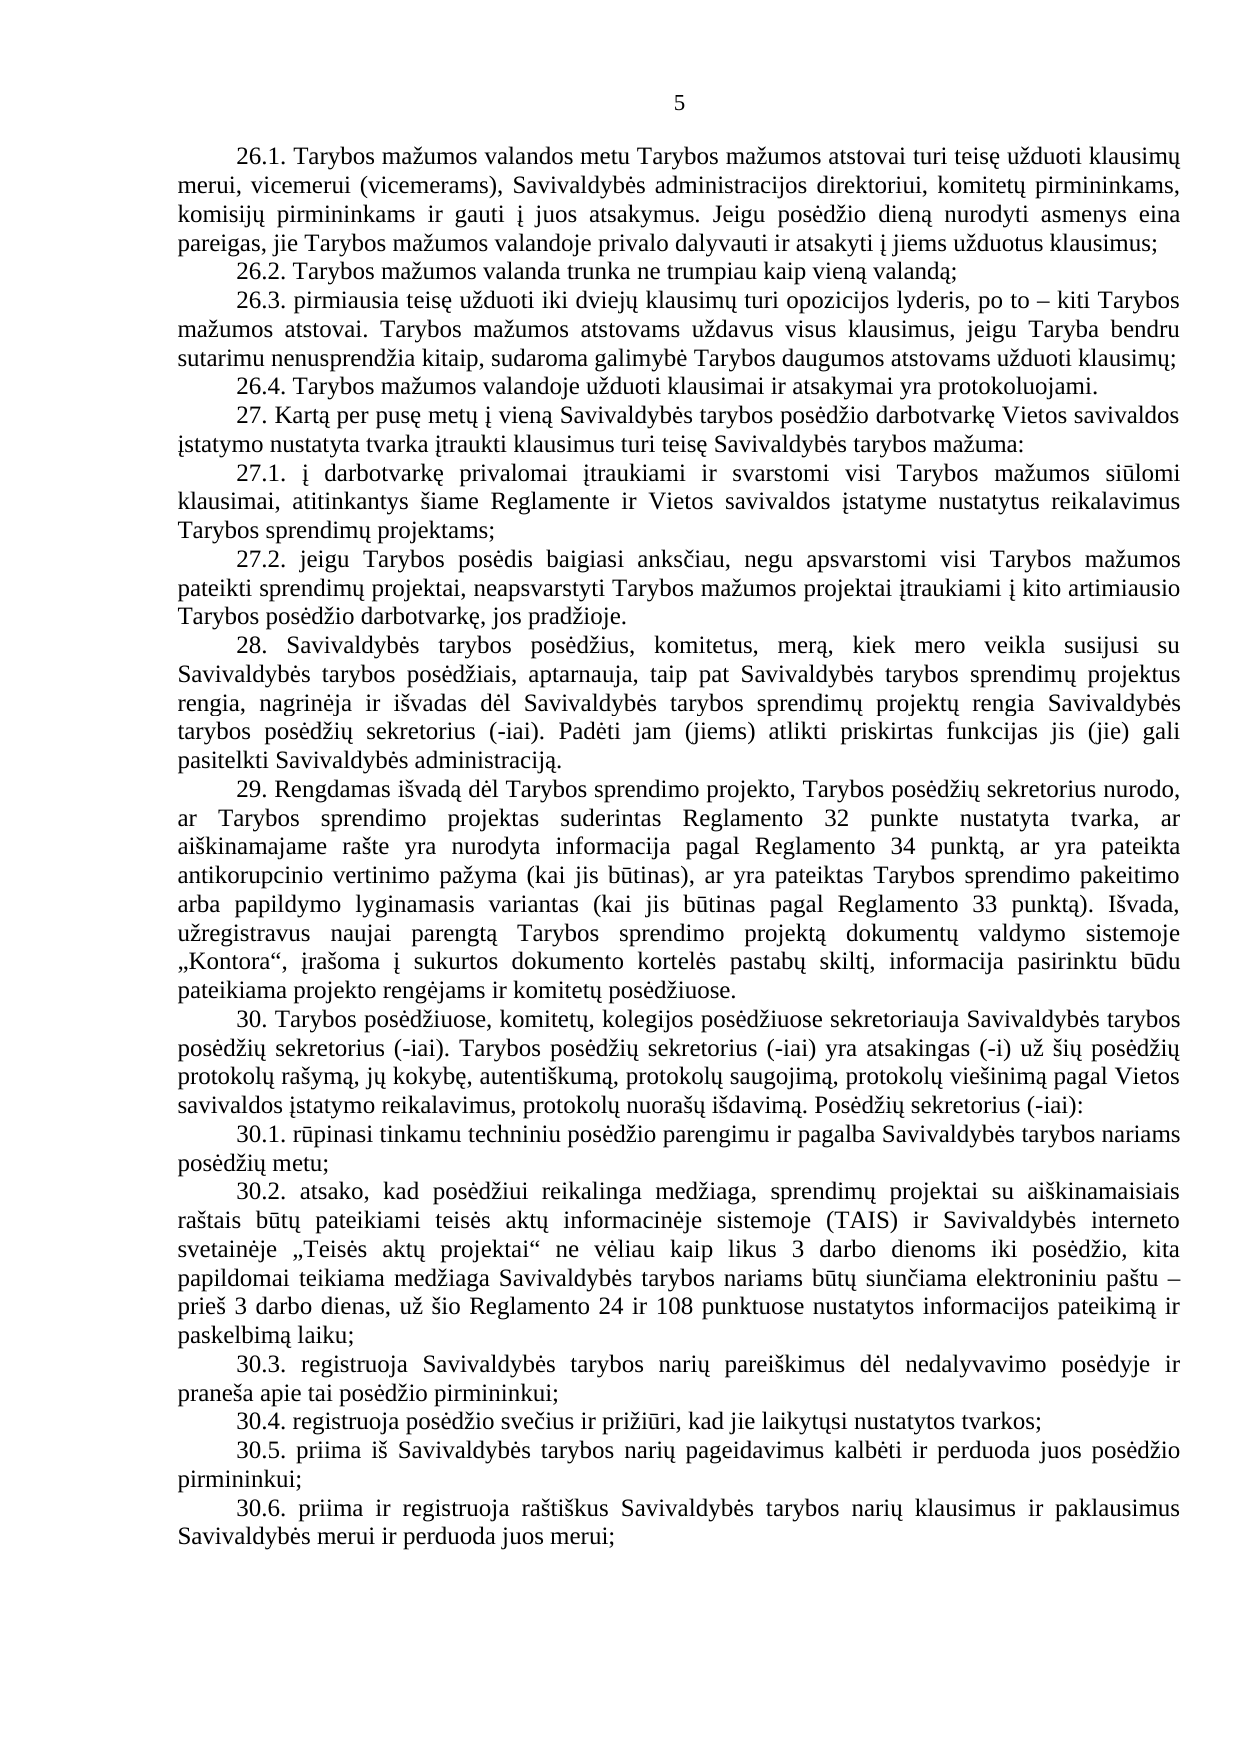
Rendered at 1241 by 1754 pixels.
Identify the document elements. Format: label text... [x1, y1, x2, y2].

text 27.1. į darbotvarkę privalomai įtraukiami ir svarstomi visi Tarybos mažumos siūlomi klausimai, atitinkantys šiame Reglamente ir Vietos savivaldos įstatyme nustatytus reikalavimus Tarybos sprendimų projektams; [177, 458, 1181, 544]
text 26.3. pirmiausia teisę užduoti iki dviejų klausimų turi opozicijos lyderis, po to – kiti Tarybos mažumos atstovai. Tarybos mažumos atstovams uždavus visus klausimus, jeigu Taryba bendru sutarimu nenusprendžia kitaip, sudaroma galimybė Tarybos daugumos atstovams užduoti klausimų; [177, 285, 1181, 371]
text 28. Savivaldybės tarybos posėdžius, komitetus, merą, kiek mero veikla susijusi su Savivaldybės tarybos posėdžiais, aptarnauja, taip pat Savivaldybės tarybos sprendimų projektus rengia, nagrinėja ir išvadas dėl Savivaldybės tarybos sprendimų projektų rengia Savivaldybės tarybos posėdžių sekretorius (-iai). Padėti jam (jiems) atlikti priskirtas funkcijas jis (jie) gali pasitelkti Savivaldybės administraciją. [177, 630, 1181, 774]
text 29. Rengdamas išvadą dėl Tarybos sprendimo projekto, Tarybos posėdžių sekretorius nurodo, ar Tarybos sprendimo projektas suderintas Reglamento 32 punkte nustatyta tvarka, ar aiškinamajame rašte yra nurodyta informacija pagal Reglamento 34 punktą, ar yra pateikta antikorupcinio vertinimo pažyma (kai jis būtinas), ar yra pateiktas Tarybos sprendimo pakeitimo arba papildymo lyginamasis variantas (kai jis būtinas pagal Reglamento 33 punktą). Išvada, užregistravus naujai parengtą Tarybos sprendimo projektą dokumentų valdymo sistemoje „Kontora“, įrašoma į sukurtos dokumento kortelės pastabų skiltį, informacija pasirinktu būdu pateikiama projekto rengėjams ir komitetų posėdžiuose. [177, 774, 1181, 1004]
text 26.4. Tarybos mažumos valandoje užduoti klausimai ir atsakymai yra protokoluojami. [177, 371, 1181, 400]
text 30. Tarybos posėdžiuose, komitetų, kolegijos posėdžiuose sekretoriauja Savivaldybės tarybos posėdžių sekretorius (-iai). Tarybos posėdžių sekretorius (-iai) yra atsakingas (-i) už šių posėdžių protokolų rašymą, jų kokybę, autentiškumą, protokolų saugojimą, protokolų viešinimą pagal Vietos savivaldos įstatymo reikalavimus, protokolų nuorašų išdavimą. Posėdžių sekretorius (-iai): [177, 1004, 1181, 1119]
text 30.6. priima ir registruoja raštiškus Savivaldybės tarybos narių klausimus ir paklausimus Savivaldybės merui ir perduoda juos merui; [177, 1493, 1181, 1550]
text 30.3. registruoja Savivaldybės tarybos narių pareiškimus dėl nedalyvavimo posėdyje ir praneša apie tai posėdžio pirmininkui; [177, 1349, 1181, 1406]
text 30.1. rūpinasi tinkamu techniniu posėdžio parengimu ir pagalba Savivaldybės tarybos nariams posėdžių metu; [177, 1119, 1181, 1176]
text 26.2. Tarybos mažumos valanda trunka ne trumpiau kaip vieną valandą; [177, 256, 1181, 285]
text 27. Kartą per pusę metų į vieną Savivaldybės tarybos posėdžio darbotvarkę Vietos savivaldos įstatymo nustatyta tvarka įtraukti klausimus turi teisę Savivaldybės tarybos mažuma: [177, 400, 1181, 458]
text 30.5. priima iš Savivaldybės tarybos narių pageidavimus kalbėti ir perduoda juos posėdžio pirmininkui; [177, 1435, 1181, 1493]
text 30.2. atsako, kad posėdžiui reikalinga medžiaga, sprendimų projektai su aiškinamaisiais raštais būtų pateikiami teisės aktų informacinėje sistemoje (TAIS) ir Savivaldybės interneto svetainėje „Teisės aktų projektai“ ne vėliau kaip likus 3 darbo dienoms iki posėdžio, kita papildomai teikiama medžiaga Savivaldybės tarybos nariams būtų siunčiama elektroniniu paštu – prieš 3 darbo dienas, už šio Reglamento 24 ir 108 punktuose nustatytos informacijos pateikimą ir paskelbimą laiku; [177, 1176, 1181, 1349]
text 30.4. registruoja posėdžio svečius ir prižiūri, kad jie laikytųsi nustatytos tvarkos; [177, 1406, 1181, 1435]
text 26.1. Tarybos mažumos valandos metu Tarybos mažumos atstovai turi teisę užduoti klausimų merui, vicemerui (vicemerams), Savivaldybės administracijos direktoriui, komitetų pirmininkams, komisijų pirmininkams ir gauti į juos atsakymus. Jeigu posėdžio dieną nurodyti asmenys eina pareigas, jie Tarybos mažumos valandoje privalo dalyvauti ir atsakyti į jiems užduotus klausimus; [177, 141, 1181, 256]
text 27.2. jeigu Tarybos posėdis baigiasi anksčiau, negu apsvarstomi visi Tarybos mažumos pateikti sprendimų projektai, neapsvarstyti Tarybos mažumos projektai įtraukiami į kito artimiausio Tarybos posėdžio darbotvarkę, jos pradžioje. [177, 544, 1181, 630]
